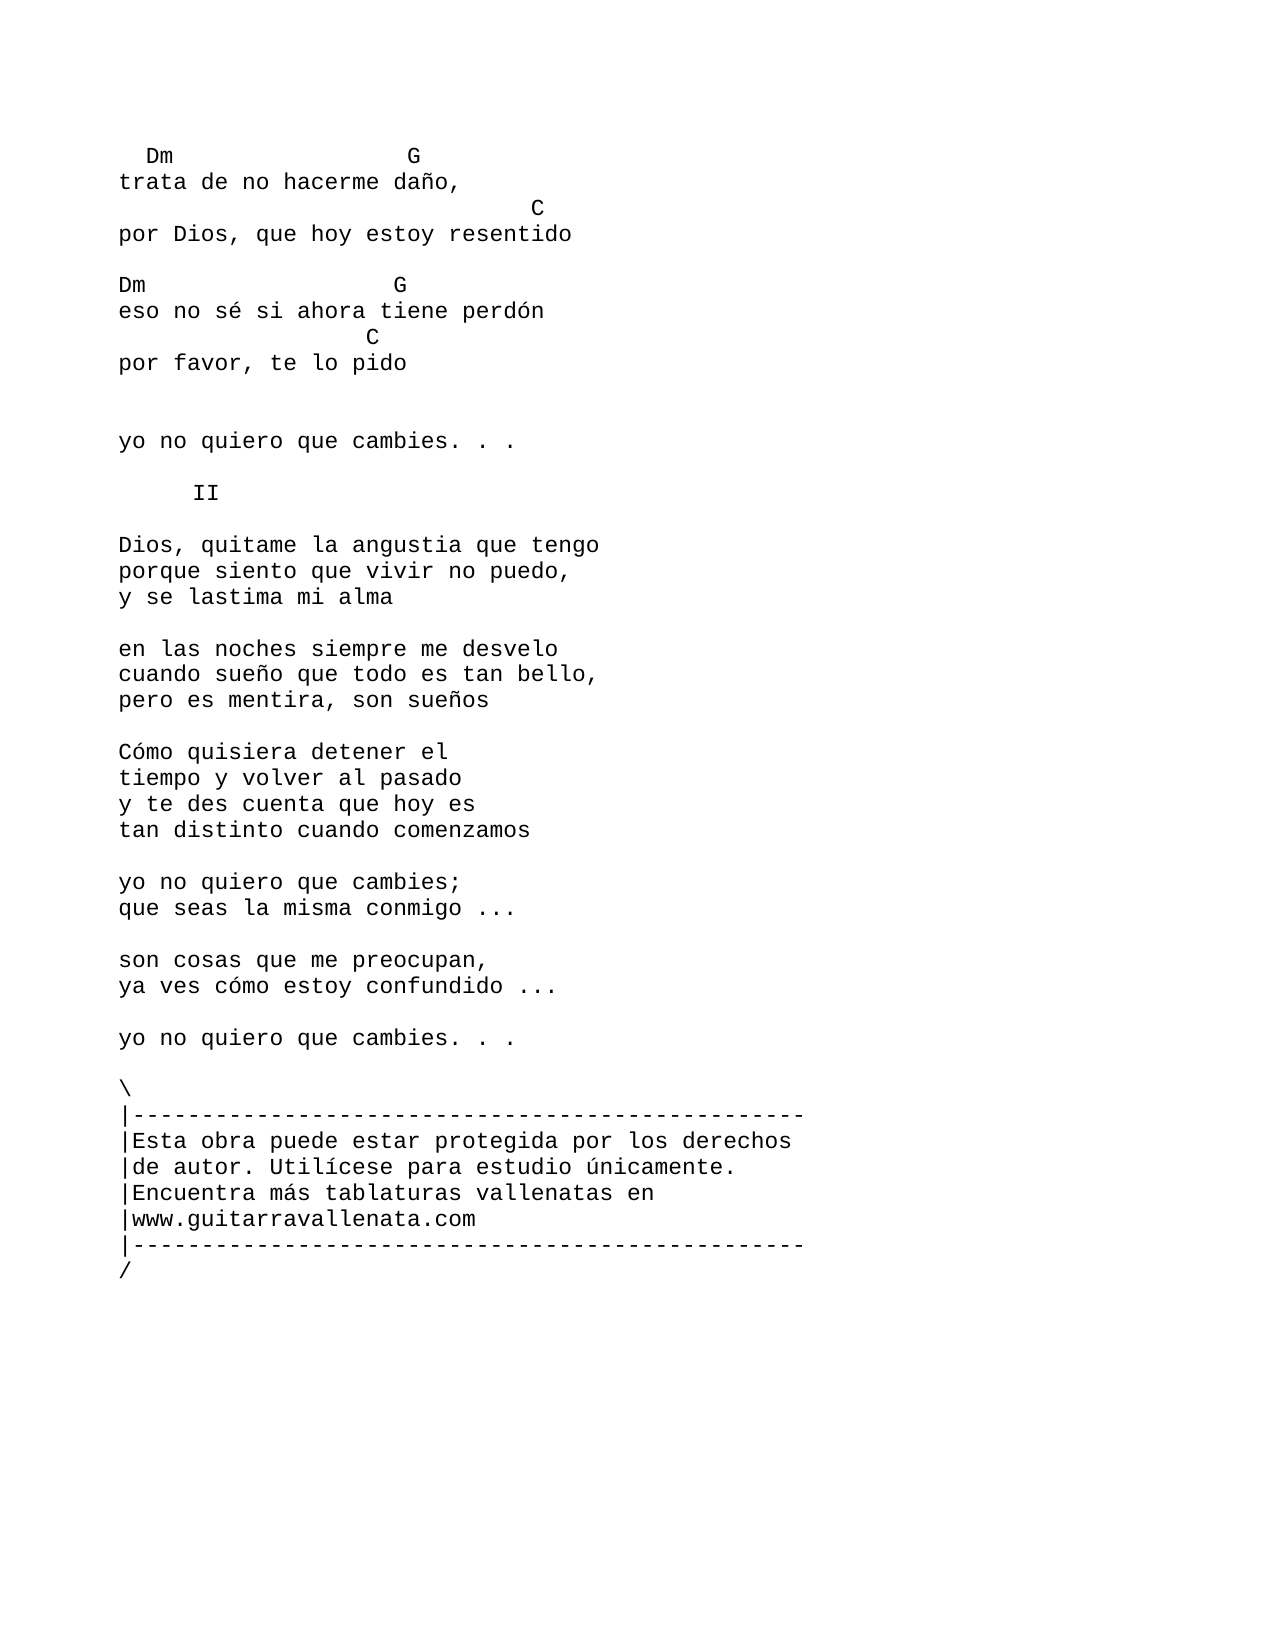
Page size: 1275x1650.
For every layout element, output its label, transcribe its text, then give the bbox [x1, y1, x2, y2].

text tiempo y volver al pasado [118, 767, 1157, 792]
text Cómo quisiera detener el [118, 741, 1157, 767]
text |www.guitarravallenata.com [118, 1207, 1157, 1233]
text |Encuentra más tablaturas vallenatas en [118, 1182, 1157, 1207]
text |de autor. Utilícese para estudio únicamente. [118, 1156, 1157, 1182]
text cuando sueño que todo es tan bello, [118, 663, 1157, 689]
text Dm G [118, 274, 1157, 300]
text / [118, 1259, 1157, 1285]
text y se lastima mi alma [118, 585, 1157, 611]
text pero es mentira, son sueños [118, 689, 1157, 715]
text y te des cuenta que hoy es [118, 792, 1157, 818]
text ya ves cómo estoy confundido ... [118, 974, 1157, 1000]
text |------------------------------------------------- [118, 1233, 1157, 1259]
text |------------------------------------------------- [118, 1104, 1157, 1130]
text yo no quiero que cambies; [118, 870, 1157, 896]
text C [118, 196, 1157, 222]
text tan distinto cuando comenzamos [118, 818, 1157, 844]
text son cosas que me preocupan, [118, 948, 1157, 974]
text |Esta obra puede estar protegida por los derechos [118, 1130, 1157, 1156]
text Dm G [118, 144, 1157, 170]
text Dios, quitame la angustia que tengo [118, 533, 1157, 559]
text yo no quiero que cambies. . . [118, 1026, 1157, 1052]
text por favor, te lo pido [118, 352, 1157, 377]
text C [118, 326, 1157, 352]
text trata de no hacerme daño, [118, 170, 1157, 196]
text que seas la misma conmigo ... [118, 896, 1157, 922]
text II [118, 481, 1157, 507]
text porque siento que vivir no puedo, [118, 559, 1157, 585]
text yo no quiero que cambies. . . [118, 429, 1157, 455]
text eso no sé si ahora tiene perdón [118, 300, 1157, 326]
text en las noches siempre me desvelo [118, 637, 1157, 663]
text por Dios, que hoy estoy resentido [118, 222, 1157, 248]
text \ [118, 1078, 1157, 1104]
